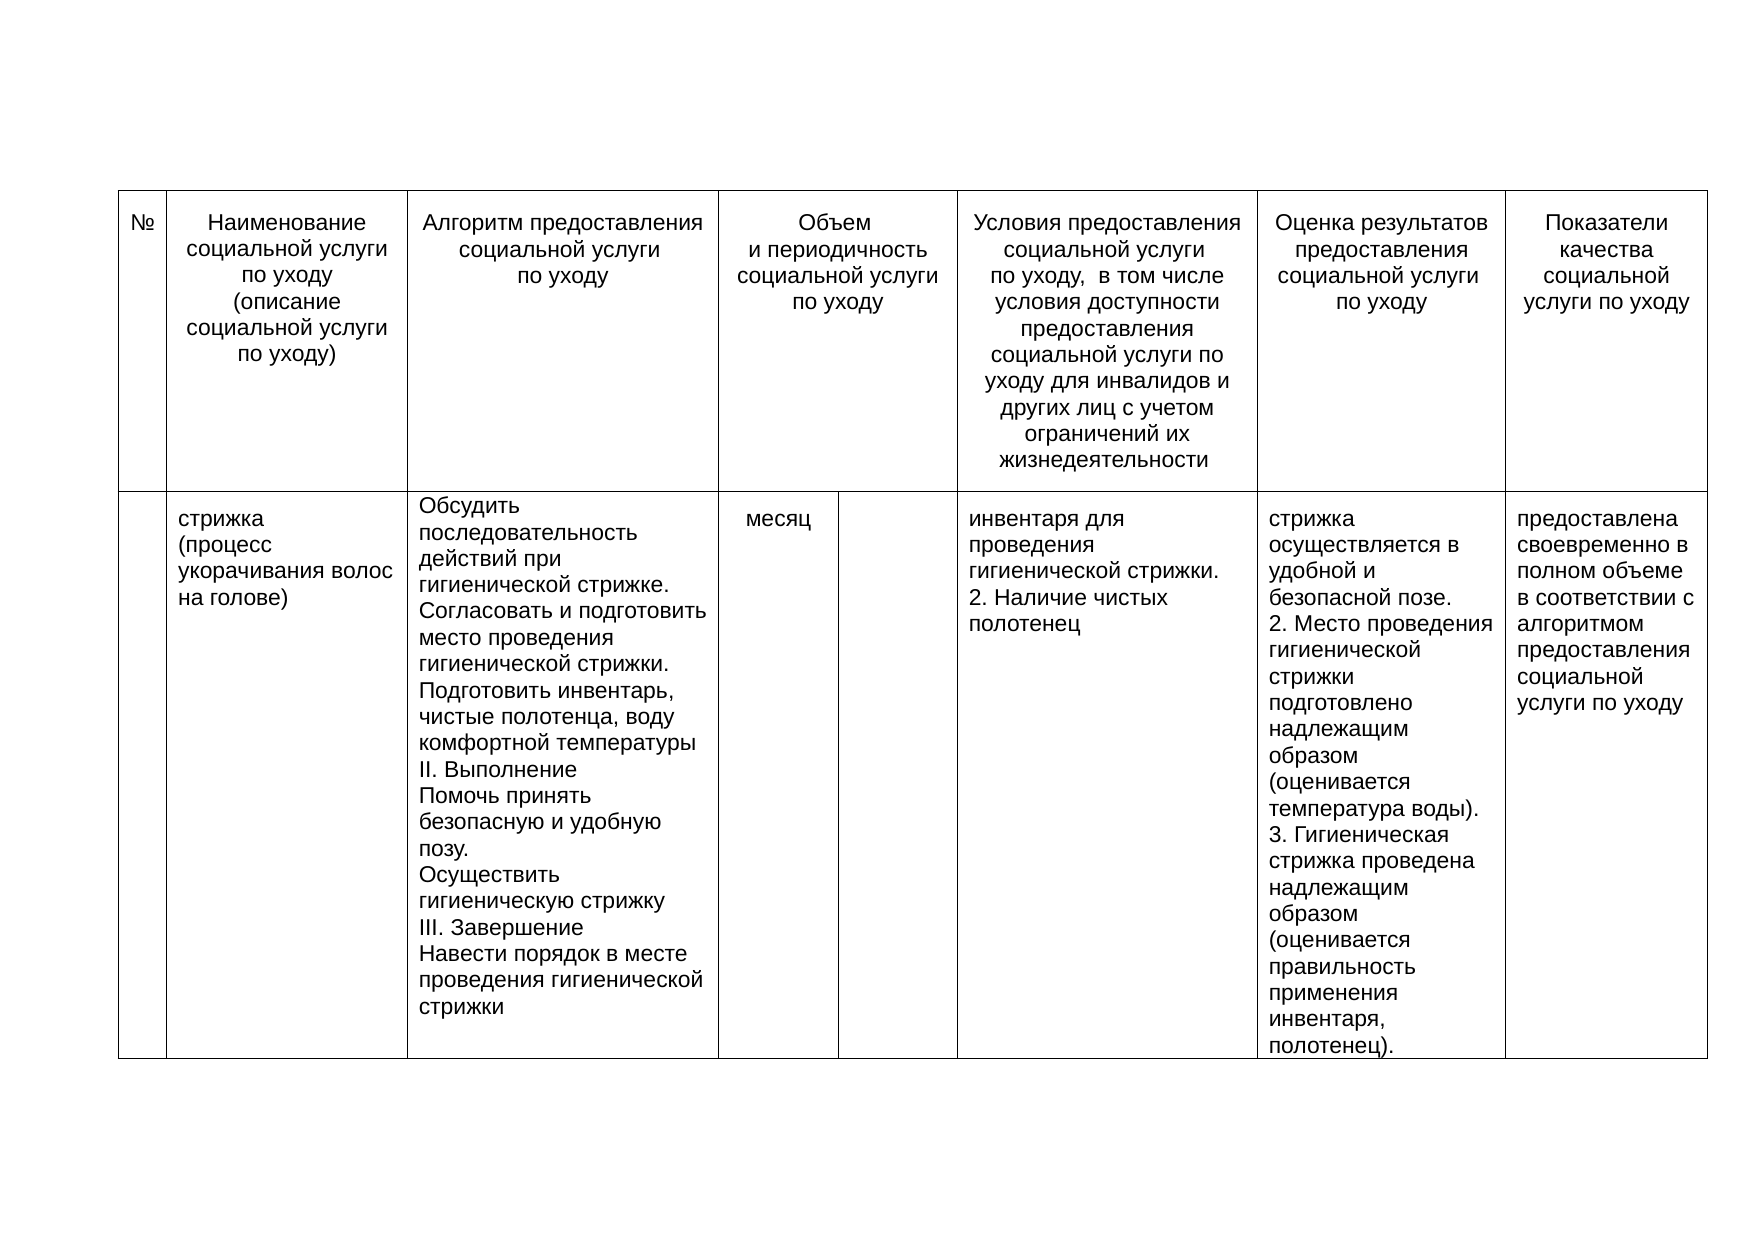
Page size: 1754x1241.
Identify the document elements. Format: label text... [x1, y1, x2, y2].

table_header Объем и периодичность социальной услуги по уходу [719, 191, 957, 491]
table_header Наименование социальной услуги по уходу (описание социальной услуги по уходу) [167, 191, 407, 491]
table_cell стрижка осуществляется в удобной и безопасной позе. 2. Место проведения гигиенической стрижки подготовлено надлежащим образом (оценивается температура воды). 3. Гигиеническая стрижка проведена надлежащим образом (оценивается правильность применения инвентаря, полотенец). [1258, 492, 1505, 1058]
table_header Алгоритм предоставления социальной услуги по уходу [408, 191, 718, 491]
table_header Условия предоставления социальной услуги по уходу, в том числе условия доступности предоставления социальной услуги по уходу для инвалидов и других лиц с учетом ограничений их жизнедеятельности [958, 191, 1257, 491]
table_cell предоставлена своевременно в полном объеме в соответствии с алгоритмом предоставления социальной услуги по уходу [1506, 492, 1707, 1058]
table_cell месяц [719, 492, 838, 1058]
table_cell [119, 492, 166, 1058]
table_cell [839, 492, 957, 1058]
table_cell инвентаря для проведения гигиенической стрижки. 2. Наличие чистых полотенец [958, 492, 1257, 1058]
table_cell стрижка (процесс укорачивания волос на голове) [167, 492, 407, 1058]
table_header Оценка результатов предоставления социальной услуги по уходу [1258, 191, 1505, 491]
table_header № [119, 191, 166, 491]
table_cell Обсудить последовательность действий при гигиенической стрижке. Согласовать и подготовить место проведения гигиенической стрижки. Подготовить инвентарь, чистые полотенца, воду комфортной температуры II. Выполнение Помочь принять безопасную и удобную позу. Осуществить гигиеническую стрижку III. Завершение Навести порядок в месте проведения гигиенической стрижки [408, 492, 718, 1058]
table_header Показатели качества социальной услуги по уходу [1506, 191, 1707, 491]
